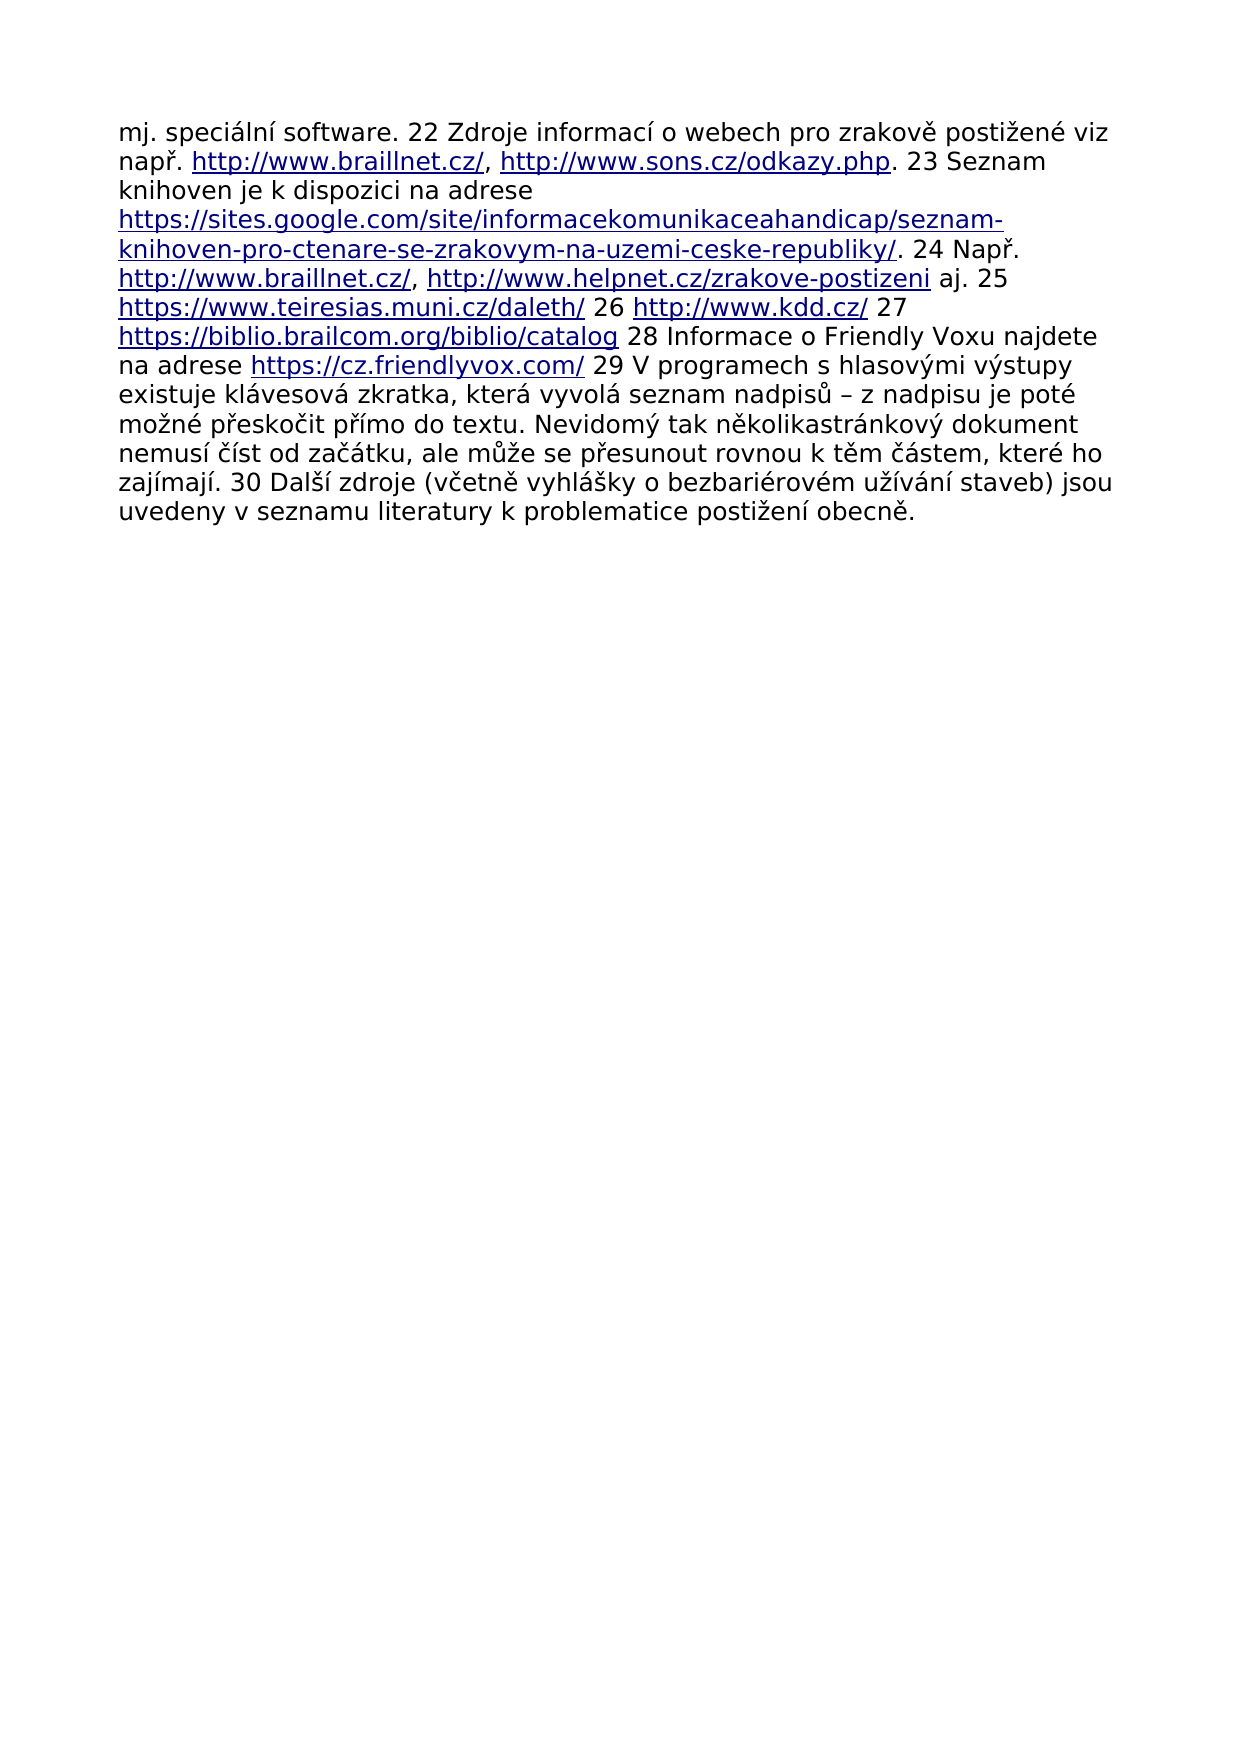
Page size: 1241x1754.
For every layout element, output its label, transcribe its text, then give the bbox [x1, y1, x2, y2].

text mj. speciální software. 22 Zdroje informací o webech pro zrakově postižené viz např. http://www.braillnet.cz/, http://www.sons.cz/odkazy.php. 23 Seznam knihoven je k dispozici na adrese https://sites.google.com/site/informacekomunikaceahandicap/seznam-knihoven-pro-ctenare-se-zrakovym-na-uzemi-ceske-republiky/. 24 Např. http://www.braillnet.cz/, http://www.helpnet.cz/zrakove-postizeni aj. 25 https://www.teiresias.muni.cz/daleth/ 26 http://www.kdd.cz/ 27 https://biblio.brailcom.org/biblio/catalog 28 Informace o Friendly Voxu najdete na adrese https://cz.friendlyvox.com/ 29 V programech s hlasovými výstupy existuje klávesová zkratka, která vyvolá seznam nadpisů – z nadpisu je poté možné přeskočit přímo do textu. Nevidomý tak několikastránkový dokument nemusí číst od začátku, ale může se přesunout rovnou k těm částem, které ho zajímají. 30 Další zdroje (včetně vyhlášky o bezbariérovém užívání staveb) jsou uvedeny v seznamu literatury k problematice postižení obecně. [118, 118, 1122, 526]
